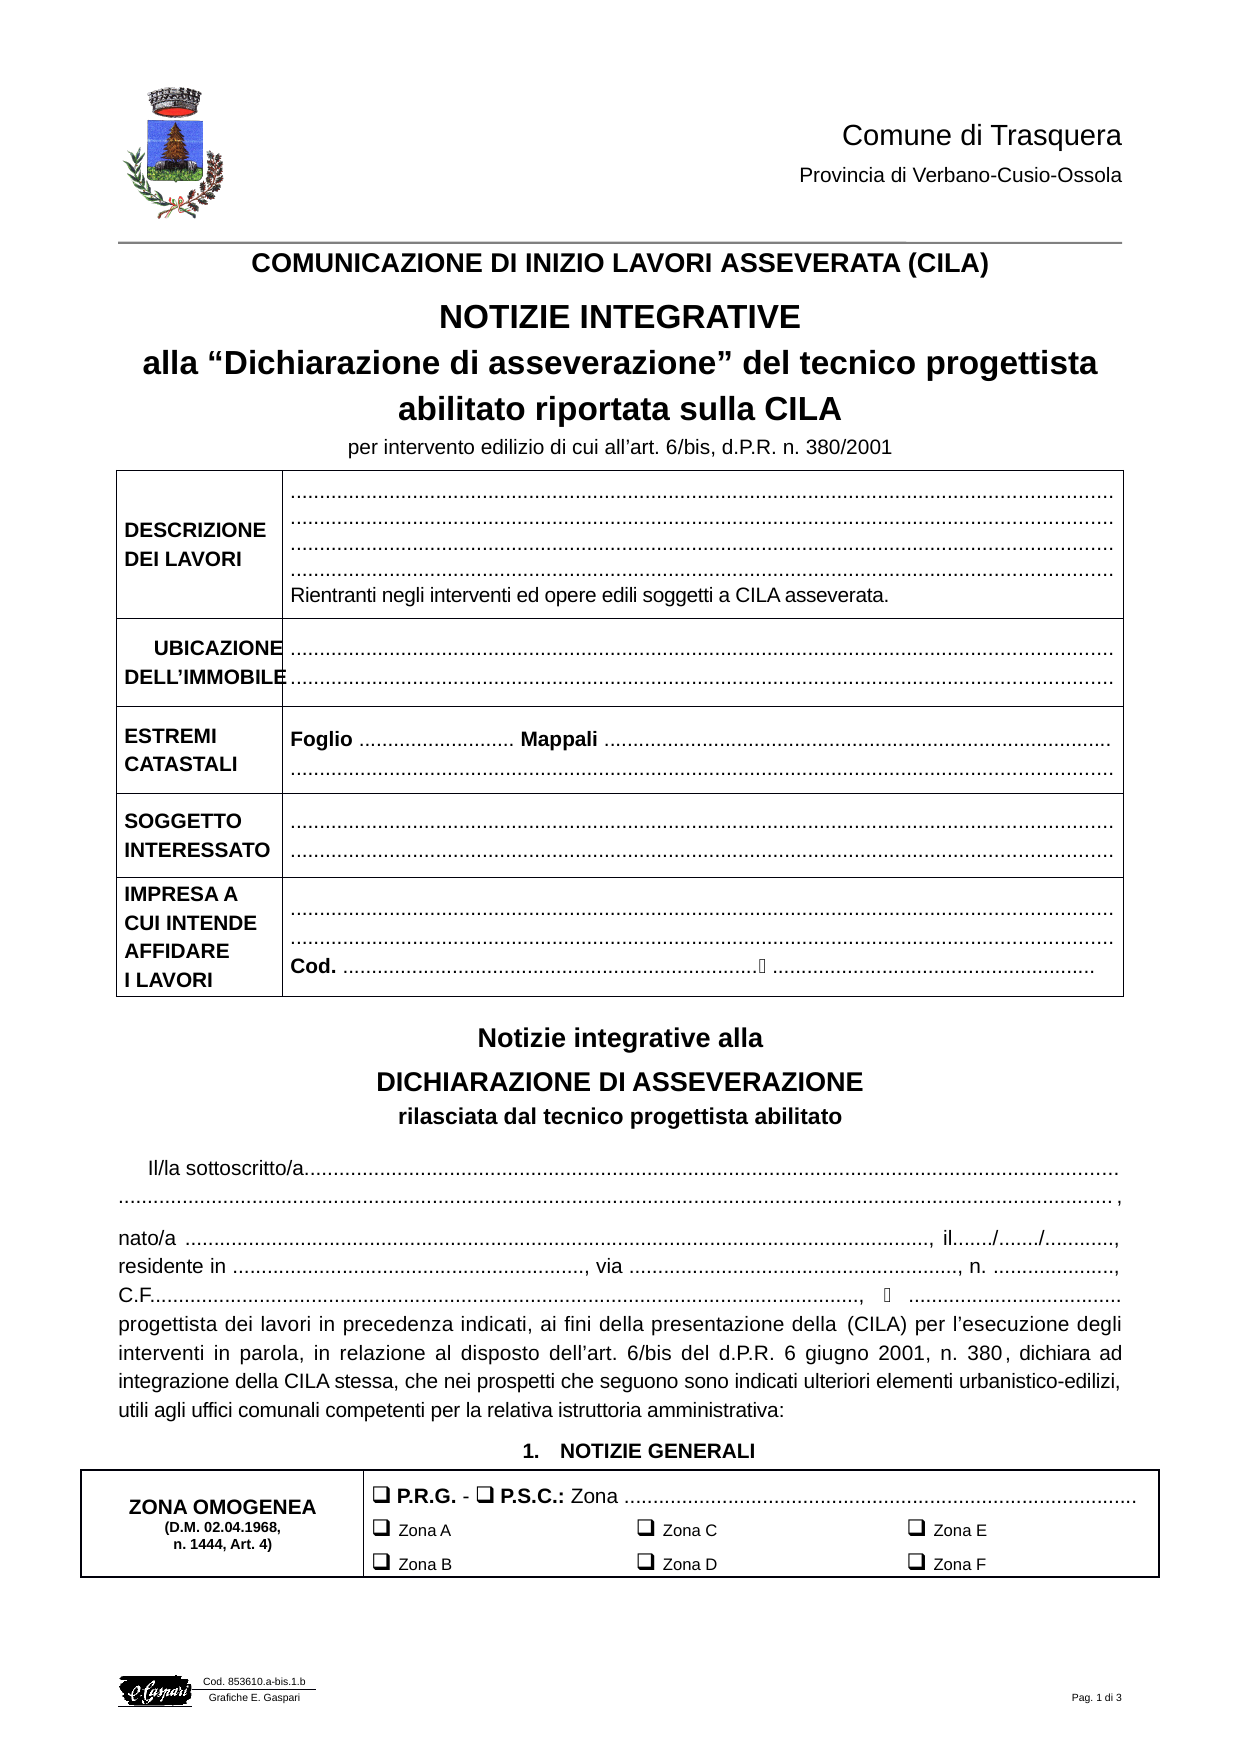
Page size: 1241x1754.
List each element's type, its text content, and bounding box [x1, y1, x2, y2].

title NOTIZIE INTEGRATIVE [118, 297, 1122, 335]
table_header DESCRIZIONE DEI LAVORI [117, 471, 282, 617]
table_cell IMPRESA A CUI INTENDE AFFIDARE I LAVORI [117, 878, 282, 996]
text Il/la sottoscritto/a , [118, 1155, 1122, 1208]
table_header  P.R.G. -  P.S.C.: Zona .........................................................................................  Zona A  Zona C  Zona E  Zona B  Zona D  Zona F [364, 1471, 1158, 1576]
table_cell SOGGETTO INTERESSATO [117, 794, 282, 877]
list NOTIZIE GENERALI [156, 1439, 1122, 1463]
table_cell Cod. ........................................................................ ........................................................ [283, 878, 1123, 996]
text nato/a ................................................................................................................................., il......./......./............, residente in ............................................................., via ........................................................., n. ....................., C.F...........................................................................................................................,  ..................................... progettista dei lavori in precedenza indicati, ai fini della presentazione della (CILA) per l’esecuzione degli interventi in parola, in relazione al disposto dell’art. 6/bis del d.P.R. 6 giugno 2001, n. 380, dichiara ad integrazione della CILA stessa, che nei prospetti che seguono sono indicati ulteriori elementi urbanistico-edilizi, utili agli uffici comunali competenti per la relativa istruttoria amministrativa: [118, 1225, 1122, 1422]
table_header Rientranti negli interventi ed opere edili soggetti a CILA asseverata. [283, 471, 1123, 617]
table_header ZONA OMOGENEA (D.M. 02.04.1968, n. 1444, Art. 4) [82, 1471, 363, 1576]
table_cell UBICAZIONE DELL’IMMOBILE [117, 619, 282, 706]
text DICHIARAZIONE DI ASSEVERAZIONE [118, 1066, 1122, 1097]
picture [122, 87, 224, 219]
text Notizie integrative alla [118, 1022, 1122, 1053]
table_cell ESTREMI CATASTALI [117, 707, 282, 793]
picture [118, 1674, 192, 1706]
table_cell Foglio ........................... Mappali ........................................................................................ [283, 707, 1123, 793]
text Comune di Trasquera [224, 118, 1122, 152]
title alla “Dichiarazione di asseverazione” del tecnico progettista abilitato riportata sulla CILA [118, 343, 1122, 427]
text rilasciata dal tecnico progettista abilitato [118, 1103, 1122, 1130]
table_cell [283, 619, 1123, 706]
title COMUNICAZIONE DI INIZIO LAVORI ASSEVERATA (CILA) [103, 247, 1137, 278]
title per intervento edilizio di cui all’art. 6/bis, d.P.R. n. 380/2001 [118, 435, 1122, 459]
table_cell [283, 794, 1123, 877]
text Provincia di Verbano-Cusio-Ossola [224, 163, 1122, 187]
